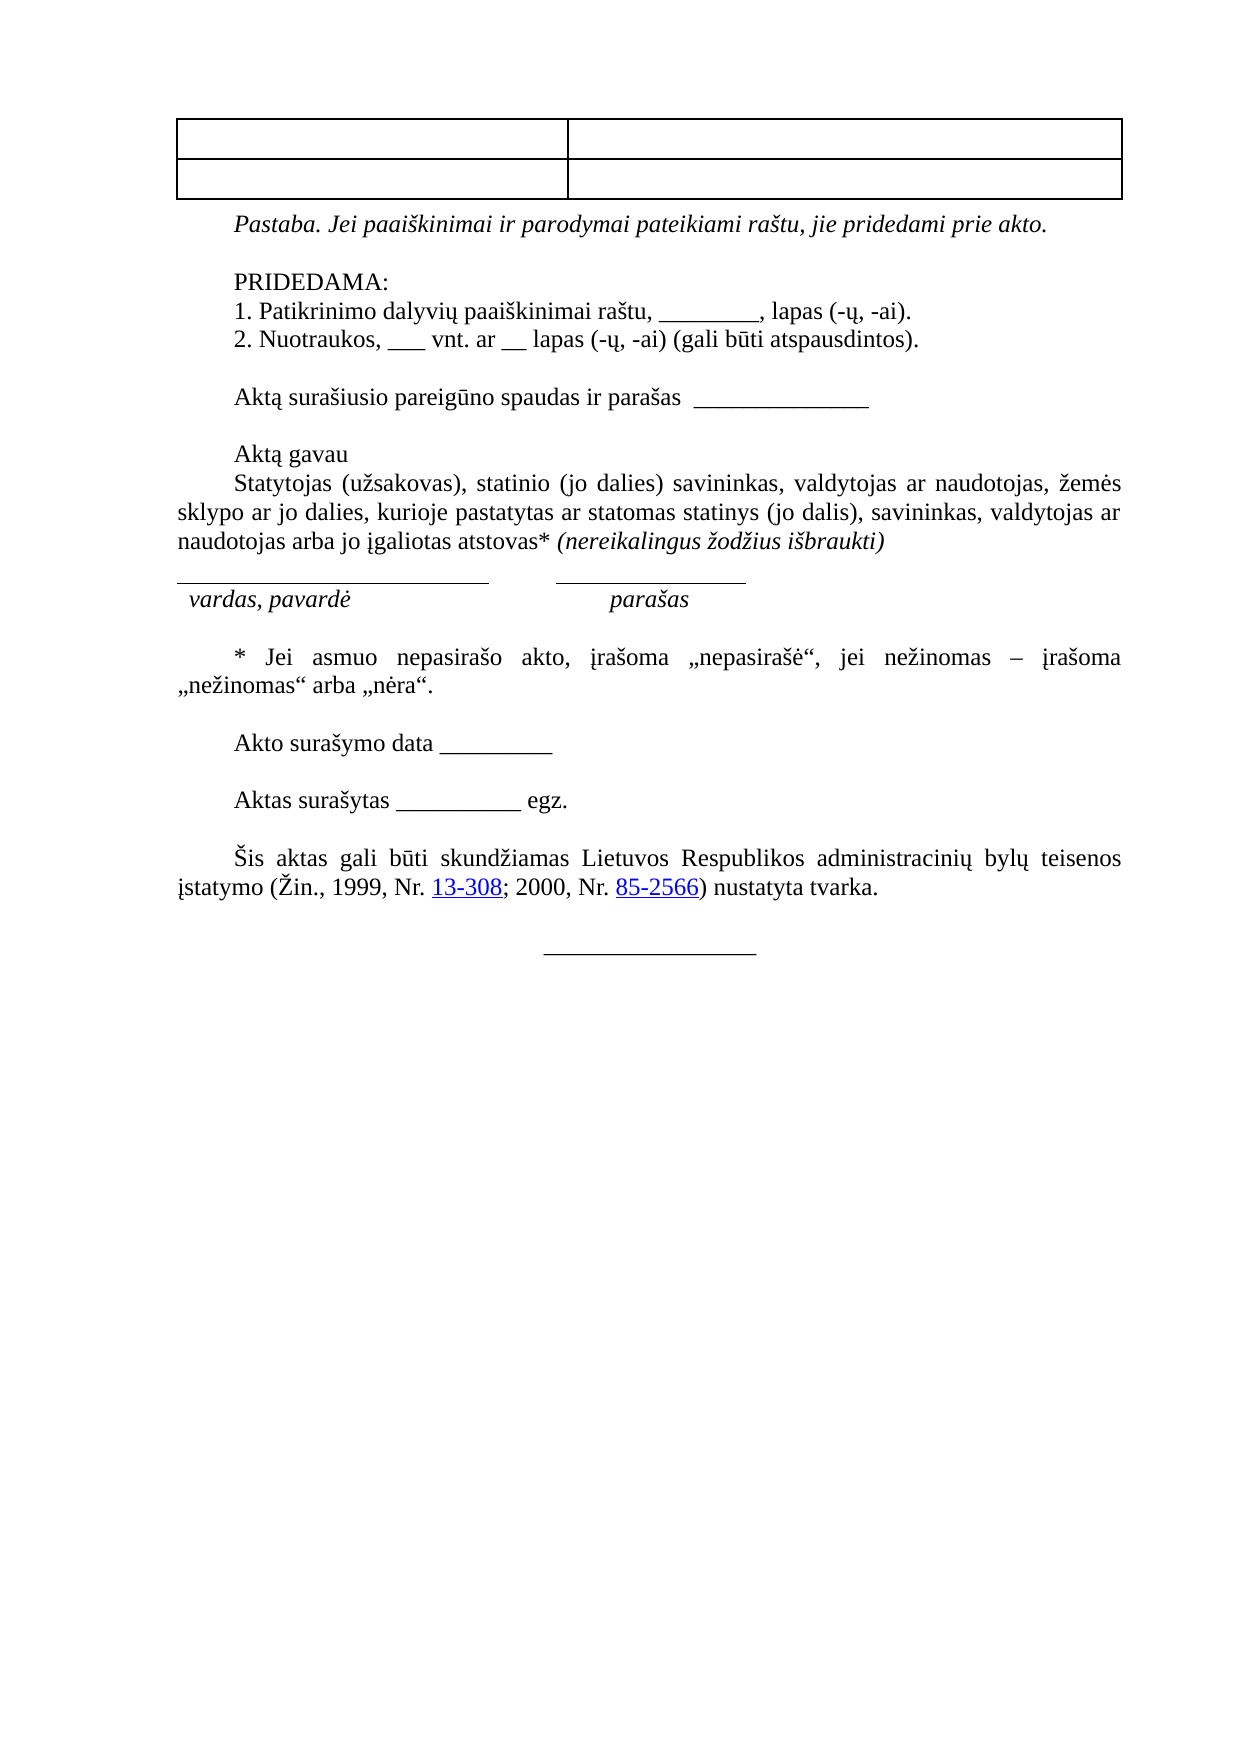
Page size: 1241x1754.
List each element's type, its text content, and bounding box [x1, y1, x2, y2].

text Statytojas (užsakovas), statinio (jo dalies) savininkas, valdytojas ar naudotojas, žemės sklypo ar jo dalies, kurioje pastatytas ar statomas statinys (jo dalis), savininkas, valdytojas ar naudotojas arba jo įgaliotas atstovas* (nereikalingus žodžius išbraukti) [177, 468, 1122, 554]
table_header [839, 583, 1122, 613]
text Šis aktas gali būti skundžiamas Lietuvos Respublikos administracinių bylų teisenos įstatymo (Žin., 1999, Nr. 13-308; 2000, Nr. 85-2566) nustatyta tvarka. [177, 843, 1122, 901]
text Pastaba. Jei paaiškinimai ir parodymai pateikiami raštu, jie pridedami prie akto. [177, 209, 1122, 238]
table_header [489, 583, 556, 613]
table_header [746, 583, 838, 613]
table_header vardas, pavardė [177, 584, 488, 613]
text 2. Nuotraukos, ___ vnt. ar __ lapas (-ų, -ai) (gali būti atspausdintos). [177, 324, 1122, 353]
text Aktą surašiusio pareigūno spaudas ir parašas ______________ [177, 382, 1122, 411]
text * Jei asmuo nepasirašo akto, įrašoma „nepasirašė“, jei nežinomas – įrašoma „nežinomas“ arba „nėra“. [177, 642, 1122, 699]
text Aktą gavau [177, 439, 1122, 468]
text 1. Patikrinimo dalyvių paaiškinimai raštu, ________, lapas (-ų, -ai). [177, 296, 1122, 324]
text _________________ [177, 929, 1122, 958]
text Akto surašymo data _________ [177, 728, 1122, 757]
table_header parašas [556, 584, 746, 613]
text PRIDEDAMA: [177, 267, 1122, 296]
text Aktas surašytas __________ egz. [177, 786, 1122, 814]
table_cell [569, 120, 1121, 158]
table_cell [178, 120, 567, 158]
table_cell [178, 160, 567, 198]
table_cell [569, 160, 1121, 198]
